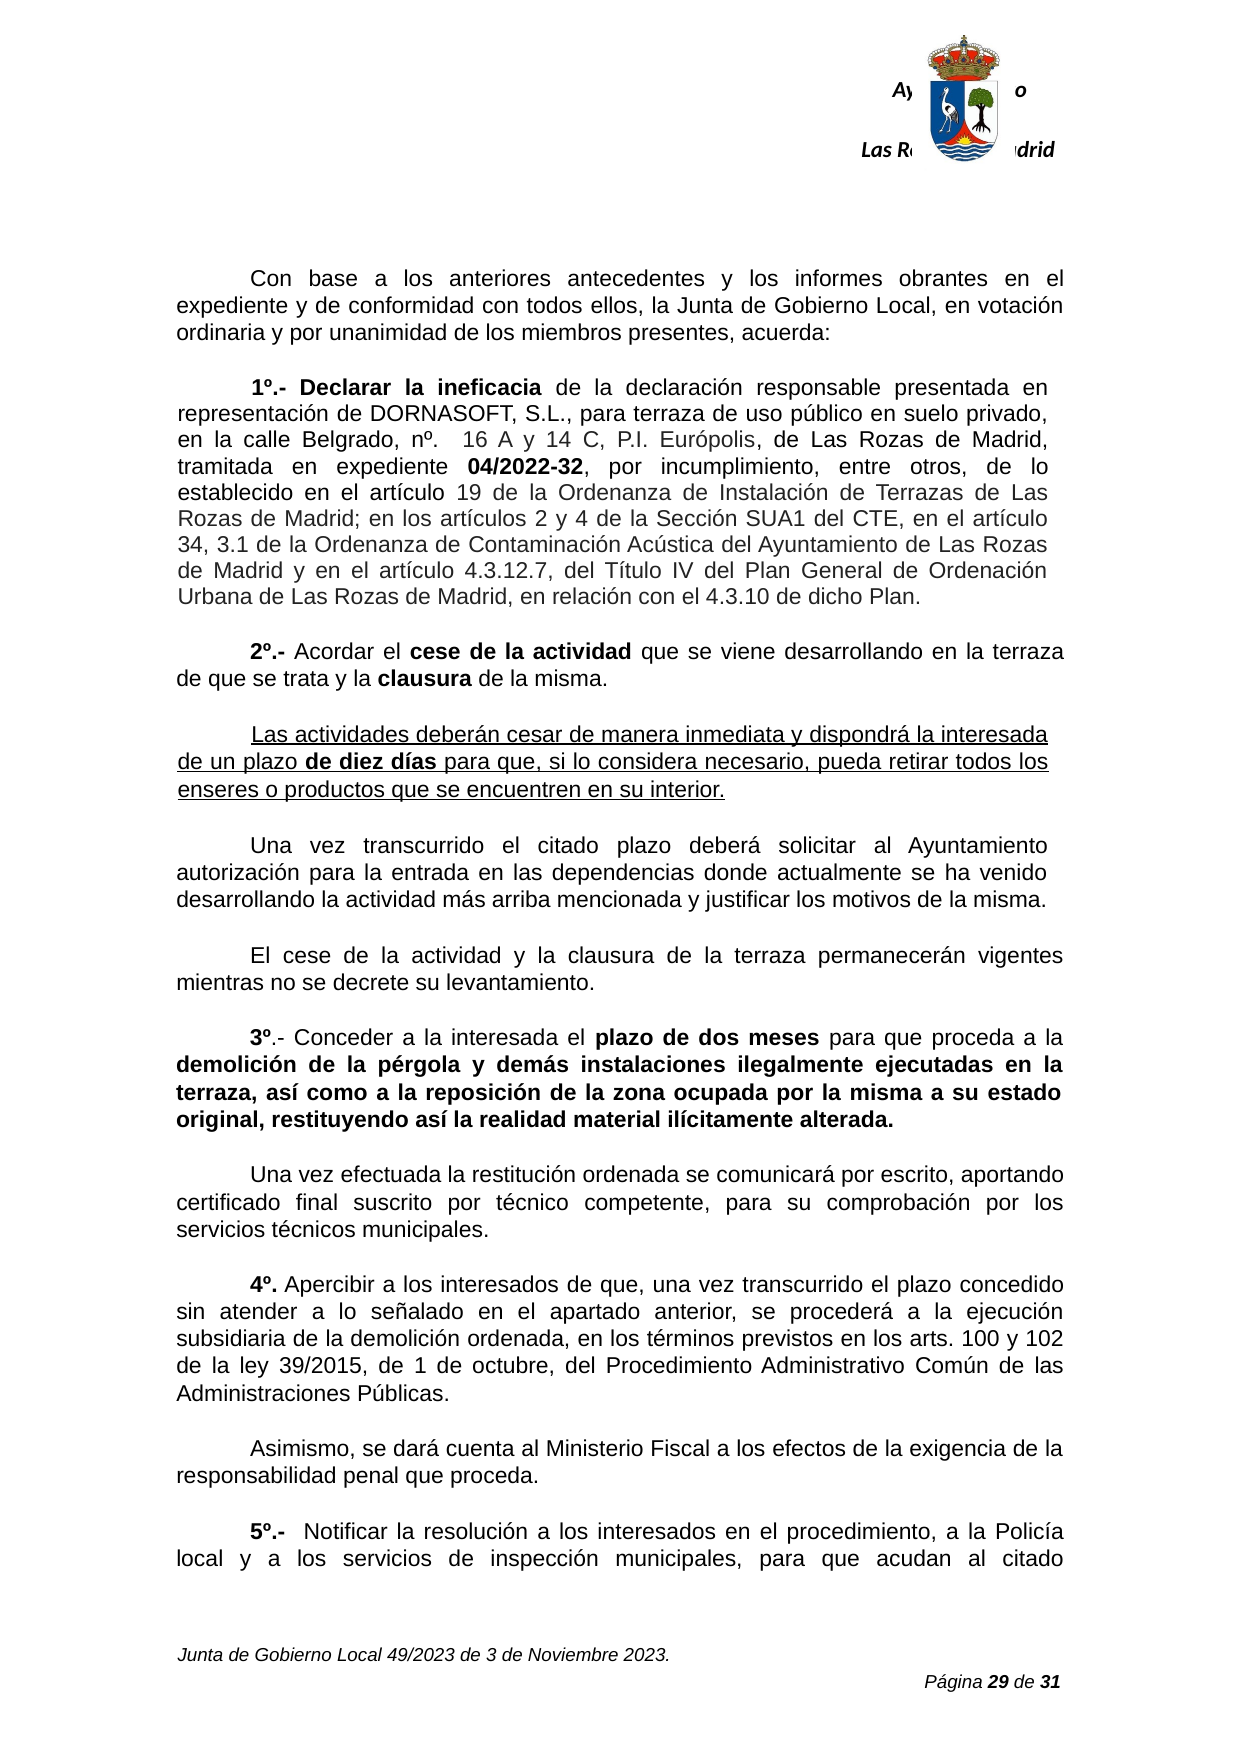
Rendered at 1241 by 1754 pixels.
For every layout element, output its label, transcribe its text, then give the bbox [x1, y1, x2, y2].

text 1º.- Declarar la ineficacia de la declaración responsable presentada en representación de DORNASOFT, S.L., para terraza de uso público en suelo privado, en la calle Belgrado, nº. 16 A y 14 C, P.I. Európolis, de Las Rozas de Madrid, tramitada en expediente 04/2022-32, por incumplimiento, entre otros, de lo establecido en el artículo 19 de la Ordenanza de Instalación de Terrazas de Las Rozas de Madrid; en los artículos 2 y 4 de la Sección SUA1 del CTE, en el artículo 34, 3.1 de la Ordenanza de Contaminación Acústica del Ayuntamiento de Las Rozas de Madrid y en el artículo 4.3.12.7, del Título IV del Plan General de Ordenación Urbana de Las Rozas de Madrid, en relación con el 4.3.10 de dicho Plan. [177, 374, 1049, 610]
text Con base a los anteriores antecedentes y los informes obrantes en el expediente y de conformidad con todos ellos, la Junta de Gobierno Local, en votación ordinaria y por unanimidad de los miembros presentes, acuerda: [176, 264, 1064, 345]
text 5º.- Notificar la resolución a los interesados en el procedimiento, a la Policía local y a los servicios de inspección municipales, para que acudan al citado [176, 1518, 1064, 1572]
text 4º. Apercibir a los interesados de que, una vez transcurrido el plazo concedido sin atender a lo señalado en el apartado anterior, se procederá a la ejecución subsidiaria de la demolición ordenada, en los términos previstos en los arts. 100 y 102 de la ley 39/2015, de 1 de octubre, del Procedimiento Administrativo Común de las Administraciones Públicas. [176, 1271, 1064, 1406]
text Las actividades deberán cesar de manera inmediata y dispondrá la interesada de un plazo de diez días para que, si lo considera necesario, pueda retirar todos los [177, 721, 1048, 771]
text enseres o productos que se encuentren en su interior. [177, 772, 1048, 802]
text Una vez transcurrido el citado plazo deberá solicitar al Ayuntamiento autorización para la entrada en las dependencias donde actualmente se ha venido desarrollando la actividad más arriba mencionada y justificar los motivos de la misma. [176, 832, 1048, 912]
text 3º.- Conceder a la interesada el plazo de dos meses para que proceda a la demolición de la pérgola y demás instalaciones ilegalmente ejecutadas en la terraza, así como a la reposición de la zona ocupada por la misma a su estado original, restituyendo así la realidad material ilícitamente alterada. [176, 1024, 1063, 1132]
text 2º.- Acordar el cese de la actividad que se viene desarrollando en la terraza de que se trata y la clausura de la misma. [176, 638, 1064, 691]
text Asimismo, se dará cuenta al Ministerio Fiscal a los efectos de la exigencia de la responsabilidad penal que proceda. [176, 1435, 1064, 1489]
text Una vez efectuada la restitución ordenada se comunicará por escrito, aportando certificado final suscrito por técnico competente, para su comprobación por los servicios técnicos municipales. [176, 1161, 1064, 1242]
text El cese de la actividad y la clausura de la terraza permanecerán vigentes mientras no se decrete su levantamiento. [176, 942, 1064, 995]
